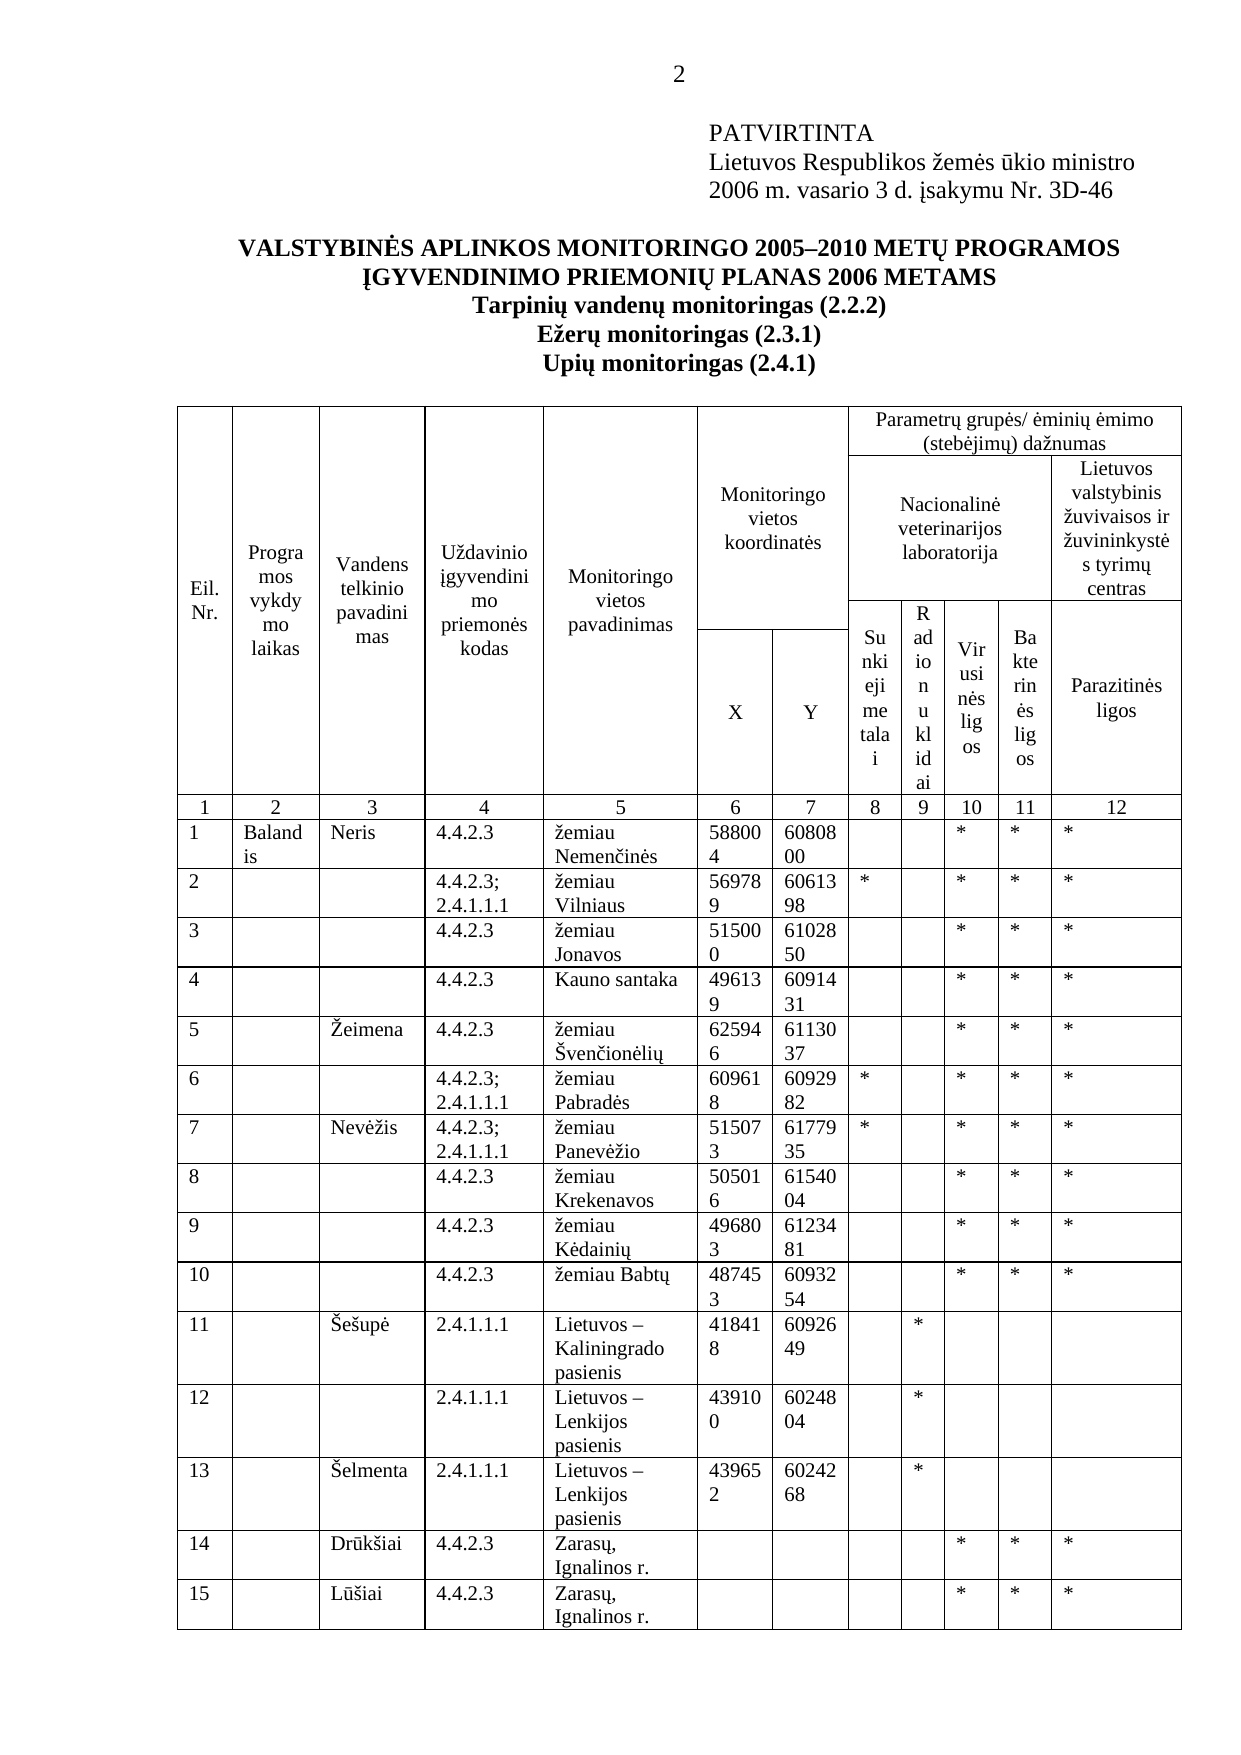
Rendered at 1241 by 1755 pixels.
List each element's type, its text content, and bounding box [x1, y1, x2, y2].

table_cell * [1052, 820, 1181, 868]
table_cell X [698, 630, 772, 794]
table_cell 505016 [698, 1164, 772, 1212]
table_cell [320, 968, 424, 1016]
table_cell [849, 918, 901, 966]
table_cell * [999, 820, 1051, 868]
table_cell [1052, 1458, 1181, 1530]
table_header Programos vykdymo laikas [233, 407, 319, 794]
table_cell [233, 1580, 319, 1628]
table_cell * [945, 869, 998, 917]
table_cell 13 [178, 1458, 232, 1530]
table_cell 9 [178, 1213, 232, 1261]
table_cell * [999, 918, 1051, 966]
table_cell žemiau Pabradės [544, 1066, 697, 1114]
table_cell [233, 1312, 319, 1384]
table_cell 6093254 [773, 1263, 848, 1311]
table_cell 5 [544, 795, 697, 819]
table_cell [233, 1531, 319, 1579]
table_cell [902, 1580, 944, 1628]
table_cell * [1052, 1066, 1181, 1114]
table_cell Nacionalinė veterinarijos laboratorija [849, 456, 1051, 600]
table_cell * [945, 1066, 998, 1114]
table_cell * [1052, 1531, 1181, 1579]
table_cell [902, 1017, 944, 1065]
table_cell [849, 820, 901, 868]
table_cell * [999, 1263, 1051, 1311]
table_cell 11 [999, 795, 1051, 819]
table_cell 487453 [698, 1263, 772, 1311]
text Lietuvos Respublikos žemės ūkio ministro [177, 147, 1181, 176]
table_cell Bakterinės ligos [999, 601, 1051, 794]
table_cell [902, 918, 944, 966]
table_cell 1 [178, 820, 232, 868]
table_cell 2 [233, 795, 319, 819]
table_cell [233, 1458, 319, 1530]
table_cell 6113037 [773, 1017, 848, 1065]
table_cell [902, 1213, 944, 1261]
table_cell Šešupė [320, 1312, 424, 1384]
text Upių monitoringas (2.4.1) [177, 348, 1181, 377]
table_cell [320, 918, 424, 966]
table_cell [320, 1164, 424, 1212]
table_cell [233, 1164, 319, 1212]
table_header Monitoringo vietos koordinatės [698, 407, 848, 629]
table_cell Parazitinės ligos [1052, 601, 1181, 794]
table_cell [902, 1115, 944, 1163]
table_cell * [945, 1164, 998, 1212]
table_cell [320, 1066, 424, 1114]
table_cell 6061398 [773, 869, 848, 917]
table_cell [945, 1312, 998, 1384]
table_cell žemiau Krekenavos [544, 1164, 697, 1212]
table_cell [320, 1385, 424, 1457]
table_cell 4.4.2.3 [426, 1164, 543, 1212]
table_cell * [945, 1580, 998, 1628]
table_cell Lietuvos valstybinis žuvivaisos ir žuvininkystės tyrimų centras [1052, 456, 1181, 600]
table_cell 6024804 [773, 1385, 848, 1457]
table_cell Zarasų, Ignalinos r. [544, 1580, 697, 1628]
table_cell * [945, 1263, 998, 1311]
table_cell Drūkšiai [320, 1531, 424, 1579]
table_cell 6092649 [773, 1312, 848, 1384]
table_cell * [999, 1531, 1051, 1579]
table_cell [233, 1385, 319, 1457]
table_cell 625946 [698, 1017, 772, 1065]
table_cell 12 [178, 1385, 232, 1457]
table_cell Žeimena [320, 1017, 424, 1065]
table_cell * [999, 1580, 1051, 1628]
table_cell Nevėžis [320, 1115, 424, 1163]
table_cell Sunkieji metalai [849, 601, 901, 794]
table_cell [999, 1312, 1051, 1384]
table_cell [233, 1017, 319, 1065]
table_cell [1052, 1312, 1181, 1384]
table_header Vandens telkinio pavadinimas [320, 407, 424, 794]
table_cell Lūšiai [320, 1580, 424, 1628]
table_cell [902, 1066, 944, 1114]
table_cell Kauno santaka [544, 968, 697, 1016]
table_cell [849, 1531, 901, 1579]
table_cell [233, 869, 319, 917]
table_cell * [902, 1458, 944, 1530]
table_cell [233, 1263, 319, 1311]
table_cell [849, 1312, 901, 1384]
table_cell Lietuvos – Lenkijos pasienis [544, 1458, 697, 1530]
table_cell 11 [178, 1312, 232, 1384]
table_cell [945, 1458, 998, 1530]
table_cell * [999, 968, 1051, 1016]
table_cell * [999, 1115, 1051, 1163]
text VALSTYBINĖS APLINKOS MONITORINGO 2005–2010 METŲ PROGRAMOS ĮGYVENDINIMO PRIEMONIŲ PLANAS 2006 METAMS [177, 233, 1181, 291]
table_cell * [1052, 918, 1181, 966]
table_cell 4.4.2.3 [426, 1580, 543, 1628]
table_cell 2 [178, 869, 232, 917]
table_cell [320, 869, 424, 917]
table_cell žemiau Vilniaus [544, 869, 697, 917]
table_cell 8 [178, 1164, 232, 1212]
table_cell * [999, 1164, 1051, 1212]
table_cell 6177935 [773, 1115, 848, 1163]
table_cell [233, 918, 319, 966]
table_cell * [1052, 1580, 1181, 1628]
table_cell [1052, 1385, 1181, 1457]
table_cell [849, 1263, 901, 1311]
table_cell Radionuklidai [902, 601, 944, 794]
table_cell Lietuvos – Lenkijos pasienis [544, 1385, 697, 1457]
table_cell [849, 1458, 901, 1530]
table_cell [902, 968, 944, 1016]
table_cell [233, 1115, 319, 1163]
table_cell * [1052, 1213, 1181, 1261]
table_cell 4.4.2.3; 2.4.1.1.1 [426, 1066, 543, 1114]
table_cell 496803 [698, 1213, 772, 1261]
table_cell žemiau Kėdainių [544, 1213, 697, 1261]
table_cell [773, 1580, 848, 1628]
text Tarpinių vandenų monitoringas (2.2.2) [177, 291, 1181, 319]
table_cell 6080800 [773, 820, 848, 868]
table_cell [698, 1580, 772, 1628]
table_cell * [999, 869, 1051, 917]
table_cell [902, 869, 944, 917]
table_cell [849, 968, 901, 1016]
table_cell * [1052, 1164, 1181, 1212]
table_cell [320, 1263, 424, 1311]
table_cell Balandis [233, 820, 319, 868]
table_cell 1 [178, 795, 232, 819]
table_cell 6024268 [773, 1458, 848, 1530]
table_cell 609618 [698, 1066, 772, 1114]
table_cell * [999, 1017, 1051, 1065]
table_cell [233, 1213, 319, 1261]
table_cell žemiau Jonavos [544, 918, 697, 966]
table_cell 2.4.1.1.1 [426, 1458, 543, 1530]
table_cell * [945, 1115, 998, 1163]
table_header Monitoringo vietos pavadinimas [544, 407, 697, 794]
table_cell Virusinės ligos [945, 601, 998, 794]
table_cell * [945, 820, 998, 868]
table_cell [233, 1066, 319, 1114]
table_cell * [902, 1385, 944, 1457]
table_cell žemiau Panevėžio [544, 1115, 697, 1163]
table_cell 4.4.2.3; 2.4.1.1.1 [426, 1115, 543, 1163]
table_cell 10 [178, 1263, 232, 1311]
table_cell 12 [1052, 795, 1181, 819]
table_cell 6123481 [773, 1213, 848, 1261]
table_cell Šelmenta [320, 1458, 424, 1530]
table_cell 6154004 [773, 1164, 848, 1212]
table_cell [902, 820, 944, 868]
table_cell Neris [320, 820, 424, 868]
table_cell 4 [426, 795, 543, 819]
table_cell 3 [320, 795, 424, 819]
table_cell * [999, 1213, 1051, 1261]
table_cell * [1052, 1017, 1181, 1065]
table_cell 496139 [698, 968, 772, 1016]
text 2006 m. vasario 3 d. įsakymu Nr. 3D-46 [177, 176, 1181, 204]
table_cell [849, 1164, 901, 1212]
table_cell * [849, 1115, 901, 1163]
table_cell 8 [849, 795, 901, 819]
table_header Parametrų grupės/ ėminių ėmimo (stebėjimų) dažnumas [849, 407, 1181, 455]
table_cell * [945, 918, 998, 966]
table_cell 4.4.2.3 [426, 1213, 543, 1261]
table_cell 7 [773, 795, 848, 819]
table_cell 2.4.1.1.1 [426, 1385, 543, 1457]
table_cell [849, 1017, 901, 1065]
table_cell [773, 1531, 848, 1579]
table_cell * [1052, 1115, 1181, 1163]
table_cell 4.4.2.3 [426, 1017, 543, 1065]
table_cell 4.4.2.3 [426, 1531, 543, 1579]
table_cell 4.4.2.3 [426, 918, 543, 966]
table_cell [902, 1531, 944, 1579]
table_cell 9 [902, 795, 944, 819]
table_cell Lietuvos – Kaliningrado pasienis [544, 1312, 697, 1384]
table_cell Y [773, 630, 848, 794]
table_cell [945, 1385, 998, 1457]
table_cell 7 [178, 1115, 232, 1163]
table_cell [849, 1385, 901, 1457]
table_cell 515000 [698, 918, 772, 966]
table_cell * [945, 1017, 998, 1065]
table_cell 4.4.2.3 [426, 1263, 543, 1311]
table_cell 6092982 [773, 1066, 848, 1114]
table_cell 3 [178, 918, 232, 966]
table_cell [902, 1263, 944, 1311]
table_cell žemiau Švenčionėlių [544, 1017, 697, 1065]
table_cell 6091431 [773, 968, 848, 1016]
table_cell 6 [698, 795, 772, 819]
table_cell * [849, 1066, 901, 1114]
table_cell * [849, 869, 901, 917]
table_cell 5 [178, 1017, 232, 1065]
table_header Uždavinio įgyvendinimo priemonės kodas [426, 407, 543, 794]
text Ežerų monitoringas (2.3.1) [177, 319, 1181, 348]
text PATVIRTINTA [177, 118, 1181, 147]
table_cell [698, 1531, 772, 1579]
table_cell 14 [178, 1531, 232, 1579]
table_cell 4.4.2.3 [426, 968, 543, 1016]
table_cell 2.4.1.1.1 [426, 1312, 543, 1384]
table_cell 439652 [698, 1458, 772, 1530]
table_cell 10 [945, 795, 998, 819]
table_cell * [1052, 1263, 1181, 1311]
table_cell 6 [178, 1066, 232, 1114]
table_cell * [902, 1312, 944, 1384]
table_cell Zarasų, Ignalinos r. [544, 1531, 697, 1579]
table_cell [849, 1580, 901, 1628]
table_cell 588004 [698, 820, 772, 868]
table_cell 515073 [698, 1115, 772, 1163]
table_cell 15 [178, 1580, 232, 1628]
table_cell žemiau Nemenčinės [544, 820, 697, 868]
table_cell 439100 [698, 1385, 772, 1457]
table_cell * [945, 1531, 998, 1579]
table_cell * [1052, 869, 1181, 917]
table_cell 4 [178, 968, 232, 1016]
table_cell žemiau Babtų [544, 1263, 697, 1311]
table_cell 6102850 [773, 918, 848, 966]
table_cell [233, 968, 319, 1016]
table_cell * [999, 1066, 1051, 1114]
table_cell 4.4.2.3; 2.4.1.1.1 [426, 869, 543, 917]
table_cell * [945, 968, 998, 1016]
table_cell [320, 1213, 424, 1261]
table_cell 569789 [698, 869, 772, 917]
table_cell [999, 1385, 1051, 1457]
table_header Eil. Nr. [178, 407, 232, 794]
table_cell 418418 [698, 1312, 772, 1384]
table_cell [902, 1164, 944, 1212]
table_cell [999, 1458, 1051, 1530]
table_cell [849, 1213, 901, 1261]
table_cell * [1052, 968, 1181, 1016]
table_cell * [945, 1213, 998, 1261]
table_cell 4.4.2.3 [426, 820, 543, 868]
